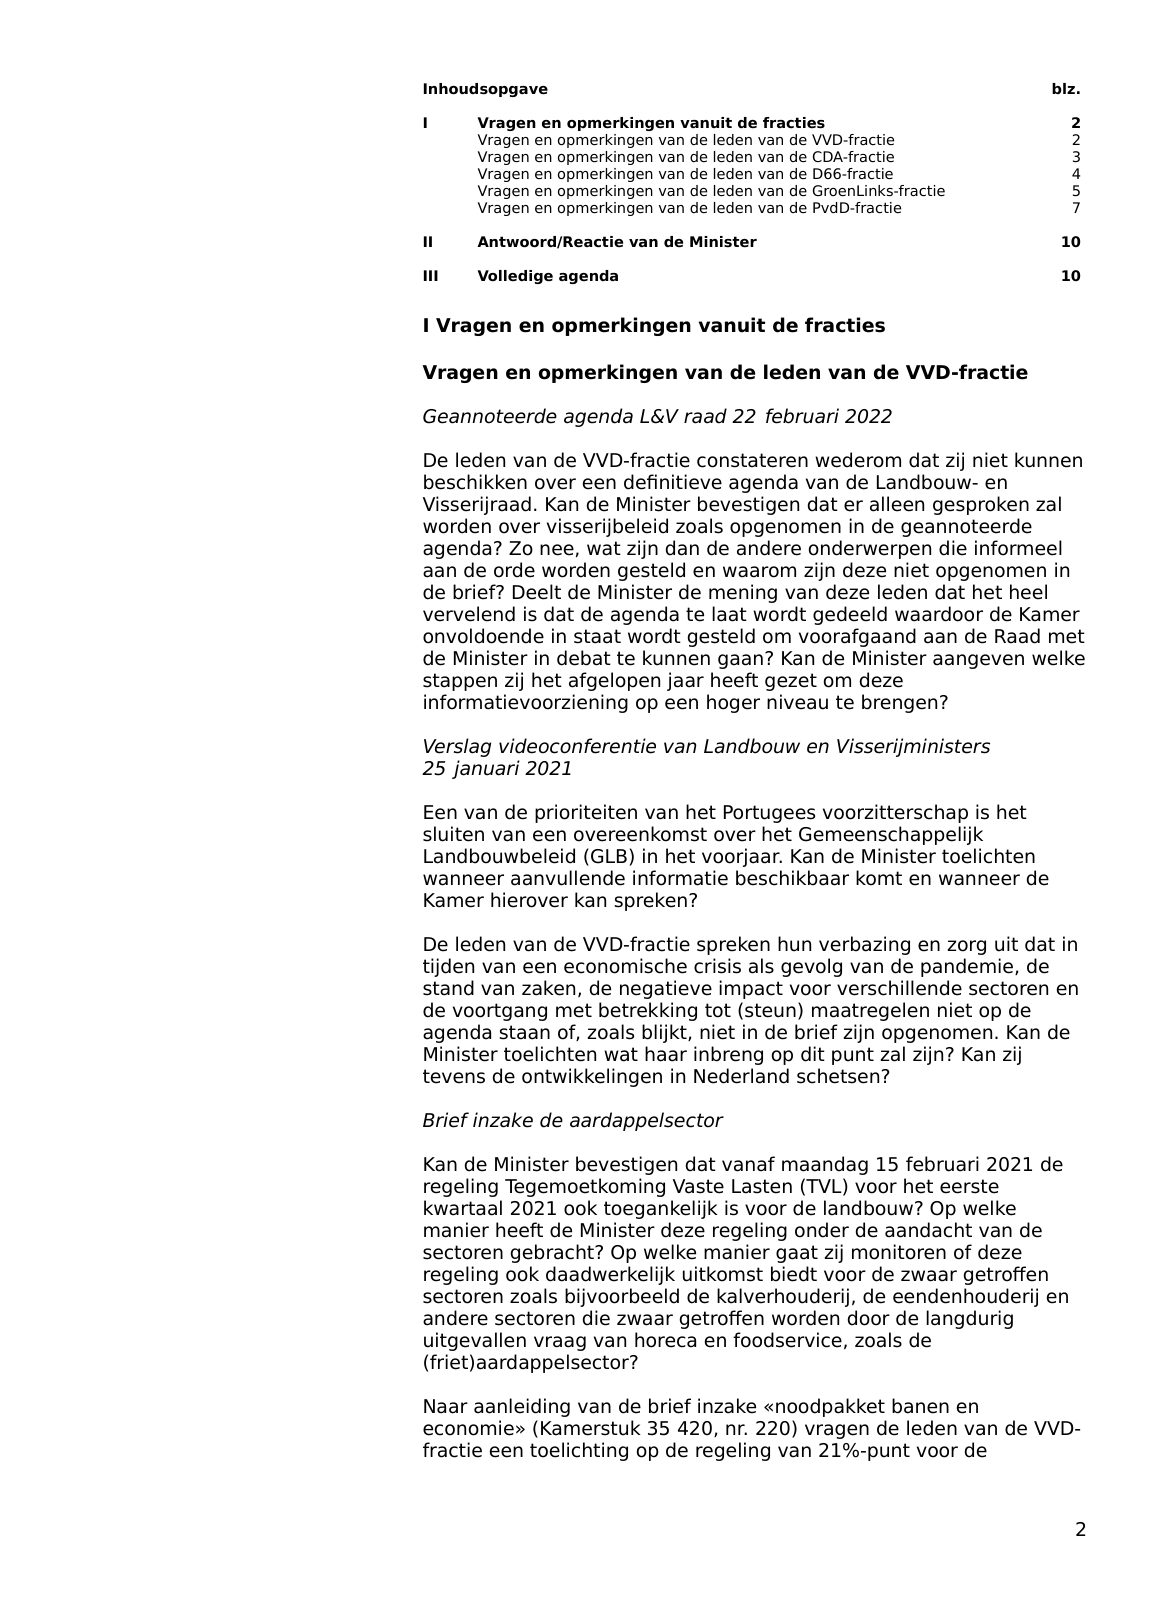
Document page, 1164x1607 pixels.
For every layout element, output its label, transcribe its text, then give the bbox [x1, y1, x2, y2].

table_header blz. [1013, 81, 1087, 98]
table_cell II [422, 234, 471, 251]
subtitle Verslag videoconferentie van Landbouw en Visserijministers 25 januari 2021 [422, 736, 1087, 780]
table_cell [422, 251, 471, 268]
table_cell 10 [1013, 268, 1087, 285]
table_cell [422, 166, 471, 183]
table_cell 2 [1013, 115, 1087, 132]
table_cell Vragen en opmerkingen vanuit de fracties [471, 115, 1013, 132]
table_cell [422, 217, 471, 234]
text Naar aanleiding van de brief inzake «noodpakket banen en economie» (Kamerstuk 35 420, nr. 220) vragen de leden van de VVD-fractie een toelichting op de regeling van 21%-punt voor de [422, 1396, 1087, 1462]
table_cell [1013, 217, 1087, 234]
table_cell 4 [1013, 166, 1087, 183]
table_cell 5 [1013, 183, 1087, 200]
table_cell Volledige agenda [471, 268, 1013, 285]
table_cell 7 [1013, 200, 1087, 217]
table_cell [422, 183, 471, 200]
table_cell 3 [1013, 149, 1087, 166]
table_cell [471, 217, 1013, 234]
table_cell Vragen en opmerkingen van de leden van de D66-fractie [471, 166, 1013, 183]
table_cell [422, 98, 471, 115]
table_cell [471, 98, 1013, 115]
table_cell Antwoord/Reactie van de Minister [471, 234, 1013, 251]
subtitle Brief inzake de aardappelsector [422, 1110, 1087, 1132]
subtitle I Vragen en opmerkingen vanuit de fracties [422, 315, 1087, 337]
text Een van de prioriteiten van het Portugees voorzitterschap is het sluiten van een overeenkomst over het Gemeenschappelijk Landbouwbeleid (GLB) in het voorjaar. Kan de Minister toelichten wanneer aanvullende informatie beschikbaar komt en wanneer de Kamer hierover kan spreken? [422, 802, 1087, 912]
table_cell [422, 200, 471, 217]
table_cell [1013, 251, 1087, 268]
subtitle Geannoteerde agenda L&V raad 22 februari 2022 [422, 406, 1087, 428]
table_cell Vragen en opmerkingen van de leden van de GroenLinks-fractie [471, 183, 1013, 200]
table_cell Vragen en opmerkingen van de leden van de CDA-fractie [471, 149, 1013, 166]
table_cell [422, 132, 471, 149]
table_cell 10 [1013, 234, 1087, 251]
table_cell Vragen en opmerkingen van de leden van de VVD-fractie [471, 132, 1013, 149]
text Kan de Minister bevestigen dat vanaf maandag 15 februari 2021 de regeling Tegemoetkoming Vaste Lasten (TVL) voor het eerste kwartaal 2021 ook toegankelijk is voor de landbouw? Op welke manier heeft de Minister deze regeling onder de aandacht van de sectoren gebracht? Op welke manier gaat zij monitoren of deze regeling ook daadwerkelijk uitkomst biedt voor de zwaar getroffen sectoren zoals bijvoorbeeld de kalverhouderij, de eendenhouderij en andere sectoren die zwaar getroffen worden door de langdurig uitgevallen vraag van horeca en foodservice, zoals de (friet)aardappelsector? [422, 1154, 1087, 1374]
table_cell Vragen en opmerkingen van de leden van de PvdD-fractie [471, 200, 1013, 217]
text De leden van de VVD-fractie spreken hun verbazing en zorg uit dat in tijden van een economische crisis als gevolg van de pandemie, de stand van zaken, de negatieve impact voor verschillende sectoren en de voortgang met betrekking tot (steun) maatregelen niet op de agenda staan of, zoals blijkt, niet in de brief zijn opgenomen. Kan de Minister toelichten wat haar inbreng op dit punt zal zijn? Kan zij tevens de ontwikkelingen in Nederland schetsen? [422, 934, 1087, 1088]
table_header Inhoudsopgave [422, 81, 1013, 98]
table_cell [422, 149, 471, 166]
table_cell [1013, 98, 1087, 115]
table_cell 2 [1013, 132, 1087, 149]
subtitle Vragen en opmerkingen van de leden van de VVD-fractie [422, 362, 1087, 384]
text De leden van de VVD-fractie constateren wederom dat zij niet kunnen beschikken over een definitieve agenda van de Landbouw- en Visserijraad. Kan de Minister bevestigen dat er alleen gesproken zal worden over visserijbeleid zoals opgenomen in de geannoteerde agenda? Zo nee, wat zijn dan de andere onderwerpen die informeel aan de orde worden gesteld en waarom zijn deze niet opgenomen in de brief? Deelt de Minister de mening van deze leden dat het heel vervelend is dat de agenda te laat wordt gedeeld waardoor de Kamer onvoldoende in staat wordt gesteld om voorafgaand aan de Raad met de Minister in debat te kunnen gaan? Kan de Minister aangeven welke stappen zij het afgelopen jaar heeft gezet om deze informatievoorziening op een hoger niveau te brengen? [422, 450, 1087, 714]
table_cell [471, 251, 1013, 268]
table_cell I [422, 115, 471, 132]
table_cell III [422, 268, 471, 285]
